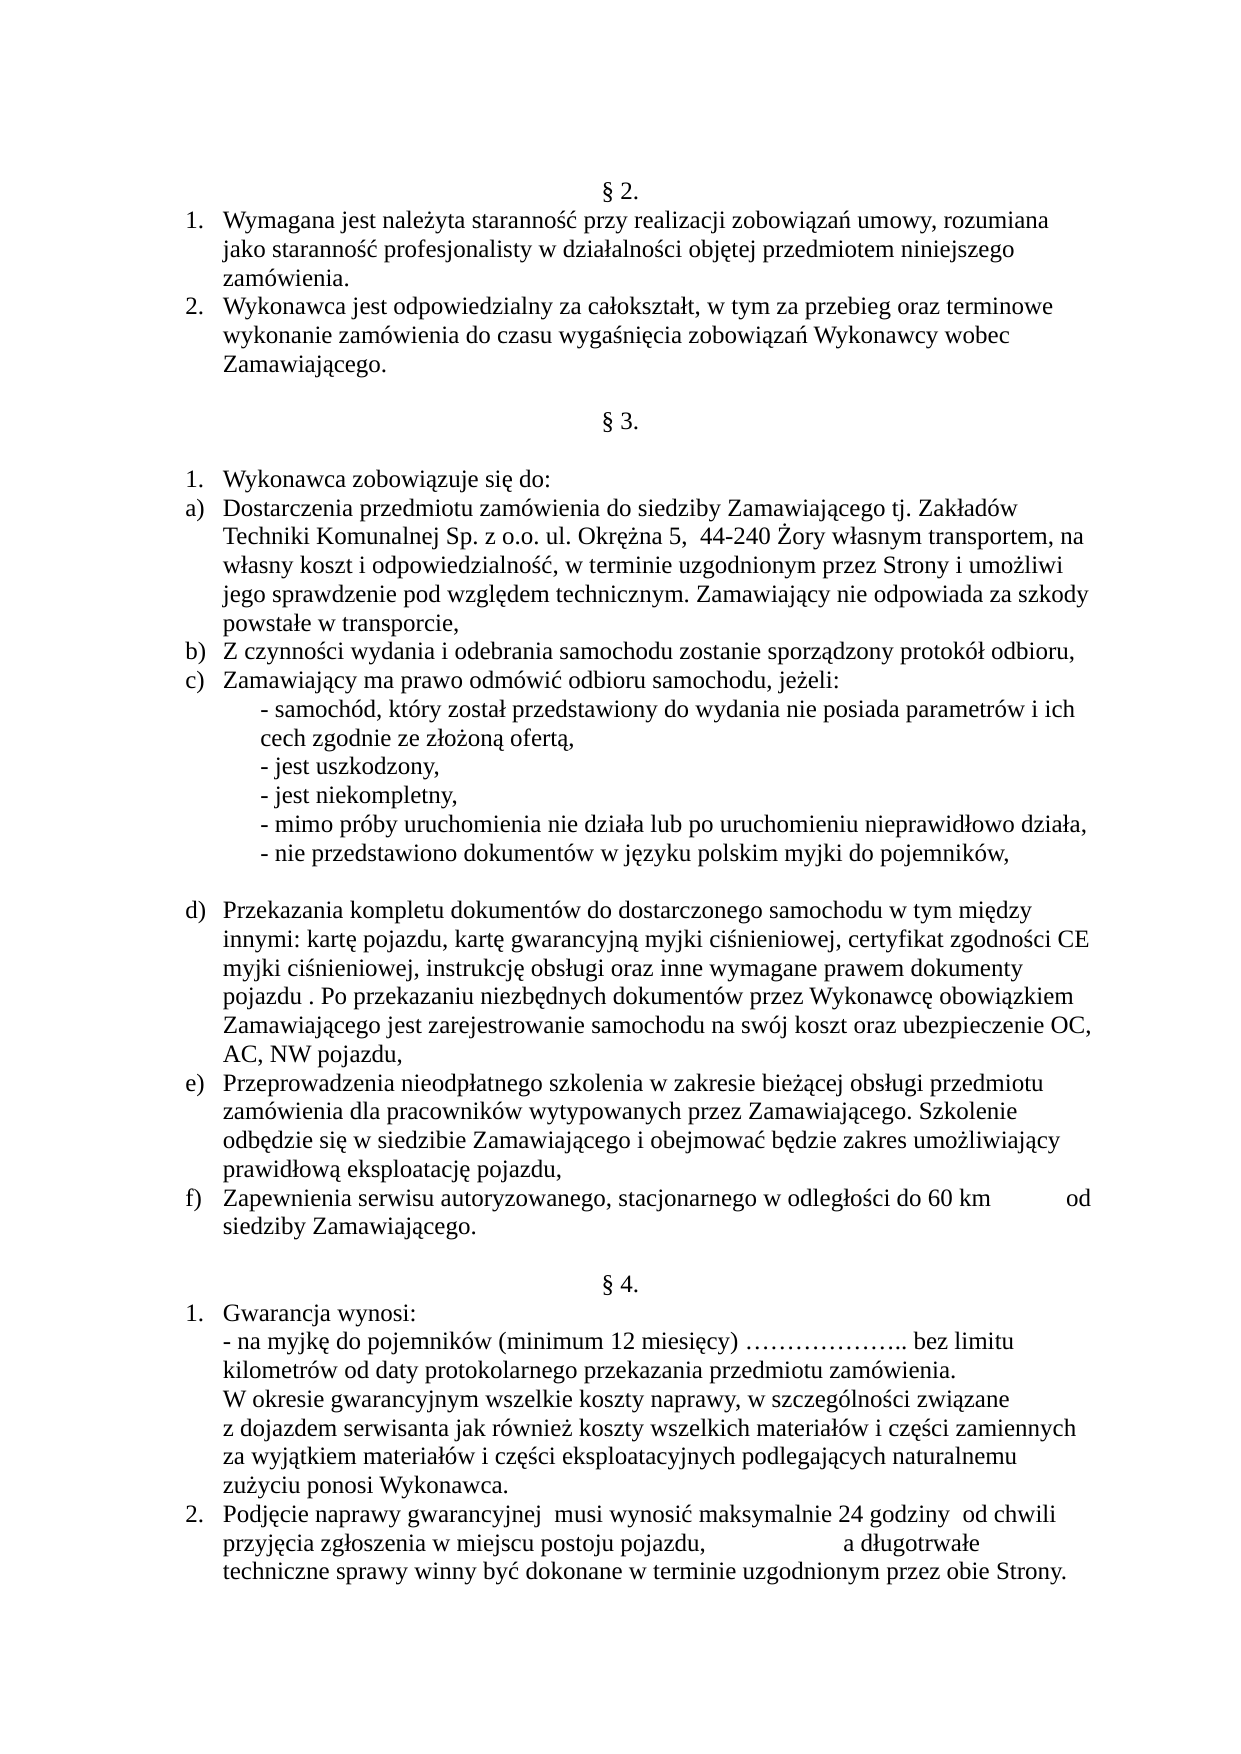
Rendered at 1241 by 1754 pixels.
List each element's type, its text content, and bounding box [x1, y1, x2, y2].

list Gwarancja wynosi: [185, 1298, 1092, 1326]
list Zamawiający ma prawo odmówić odbioru samochodu, jeżeli: [185, 665, 1092, 694]
list Z czynności wydania i odebrania samochodu zostanie sporządzony protokół odbioru, [185, 636, 1092, 665]
list - jest niekompletny, [260, 780, 1092, 809]
list W okresie gwarancyjnym wszelkie koszty naprawy, w szczególności związane z dojazdem serwisanta jak również koszty wszelkich materiałów i części zamiennych za wyjątkiem materiałów i części eksploatacyjnych podlegających naturalnemu zużyciu ponosi Wykonawca. [223, 1384, 1092, 1499]
list - samochód, który został przedstawiony do wydania nie posiada parametrów i ich cech zgodnie ze złożoną ofertą, [260, 694, 1092, 751]
list Wykonawca jest odpowiedzialny za całokształt, w tym za przebieg oraz terminowe wykonanie zamówienia do czasu wygaśnięcia zobowiązań Wykonawcy wobec Zamawiającego. [185, 291, 1092, 378]
text § 4. [148, 1269, 1092, 1298]
list - jest uszkodzony, [260, 751, 1092, 780]
list Przekazania kompletu dokumentów do dostarczonego samochodu w tym między innymi: kartę pojazdu, kartę gwarancyjną myjki ciśnieniowej, certyfikat zgodności CE myjki ciśnieniowej, instrukcję obsługi oraz inne wymagane prawem dokumenty pojazdu . Po przekazaniu niezbędnych dokumentów przez Wykonawcę obowiązkiem Zamawiającego jest zarejestrowanie samochodu na swój koszt oraz ubezpieczenie OC, AC, NW pojazdu, [185, 895, 1092, 1068]
list Przeprowadzenia nieodpłatnego szkolenia w zakresie bieżącej obsługi przedmiotu zamówienia dla pracowników wytypowanych przez Zamawiającego. Szkolenie odbędzie się w siedzibie Zamawiającego i obejmować będzie zakres umożliwiający prawidłową eksploatację pojazdu, [185, 1068, 1092, 1183]
list - nie przedstawiono dokumentów w języku polskim myjki do pojemników, [260, 838, 1092, 866]
text § 2. [148, 176, 1092, 205]
list Wykonawca zobowiązuje się do: [185, 464, 1092, 493]
list Podjęcie naprawy gwarancyjnej musi wynosić maksymalnie 24 godziny od chwili przyjęcia zgłoszenia w miejscu postoju pojazdu, a długotrwałe techniczne sprawy winny być dokonane w terminie uzgodnionym przez obie Strony. [185, 1499, 1092, 1585]
list Dostarczenia przedmiotu zamówienia do siedziby Zamawiającego tj. Zakładów Techniki Komunalnej Sp. z o.o. ul. Okrężna 5, 44-240 Żory własnym transportem, na własny koszt i odpowiedzialność, w terminie uzgodnionym przez Strony i umożliwi jego sprawdzenie pod względem technicznym. Zamawiający nie odpowiada za szkody powstałe w transporcie, [185, 493, 1092, 636]
list - na myjkę do pojemników (minimum 12 miesięcy) ……………….. bez limitu kilometrów od daty protokolarnego przekazania przedmiotu zamówienia. [223, 1326, 1092, 1384]
list Wymagana jest należyta staranność przy realizacji zobowiązań umowy, rozumiana jako staranność profesjonalisty w działalności objętej przedmiotem niniejszego zamówienia. [185, 205, 1092, 291]
list - mimo próby uruchomienia nie działa lub po uruchomieniu nieprawidłowo działa, [260, 809, 1092, 838]
text § 3. [148, 406, 1092, 435]
list Zapewnienia serwisu autoryzowanego, stacjonarnego w odległości do 60 km od siedziby Zamawiającego. [185, 1183, 1092, 1240]
